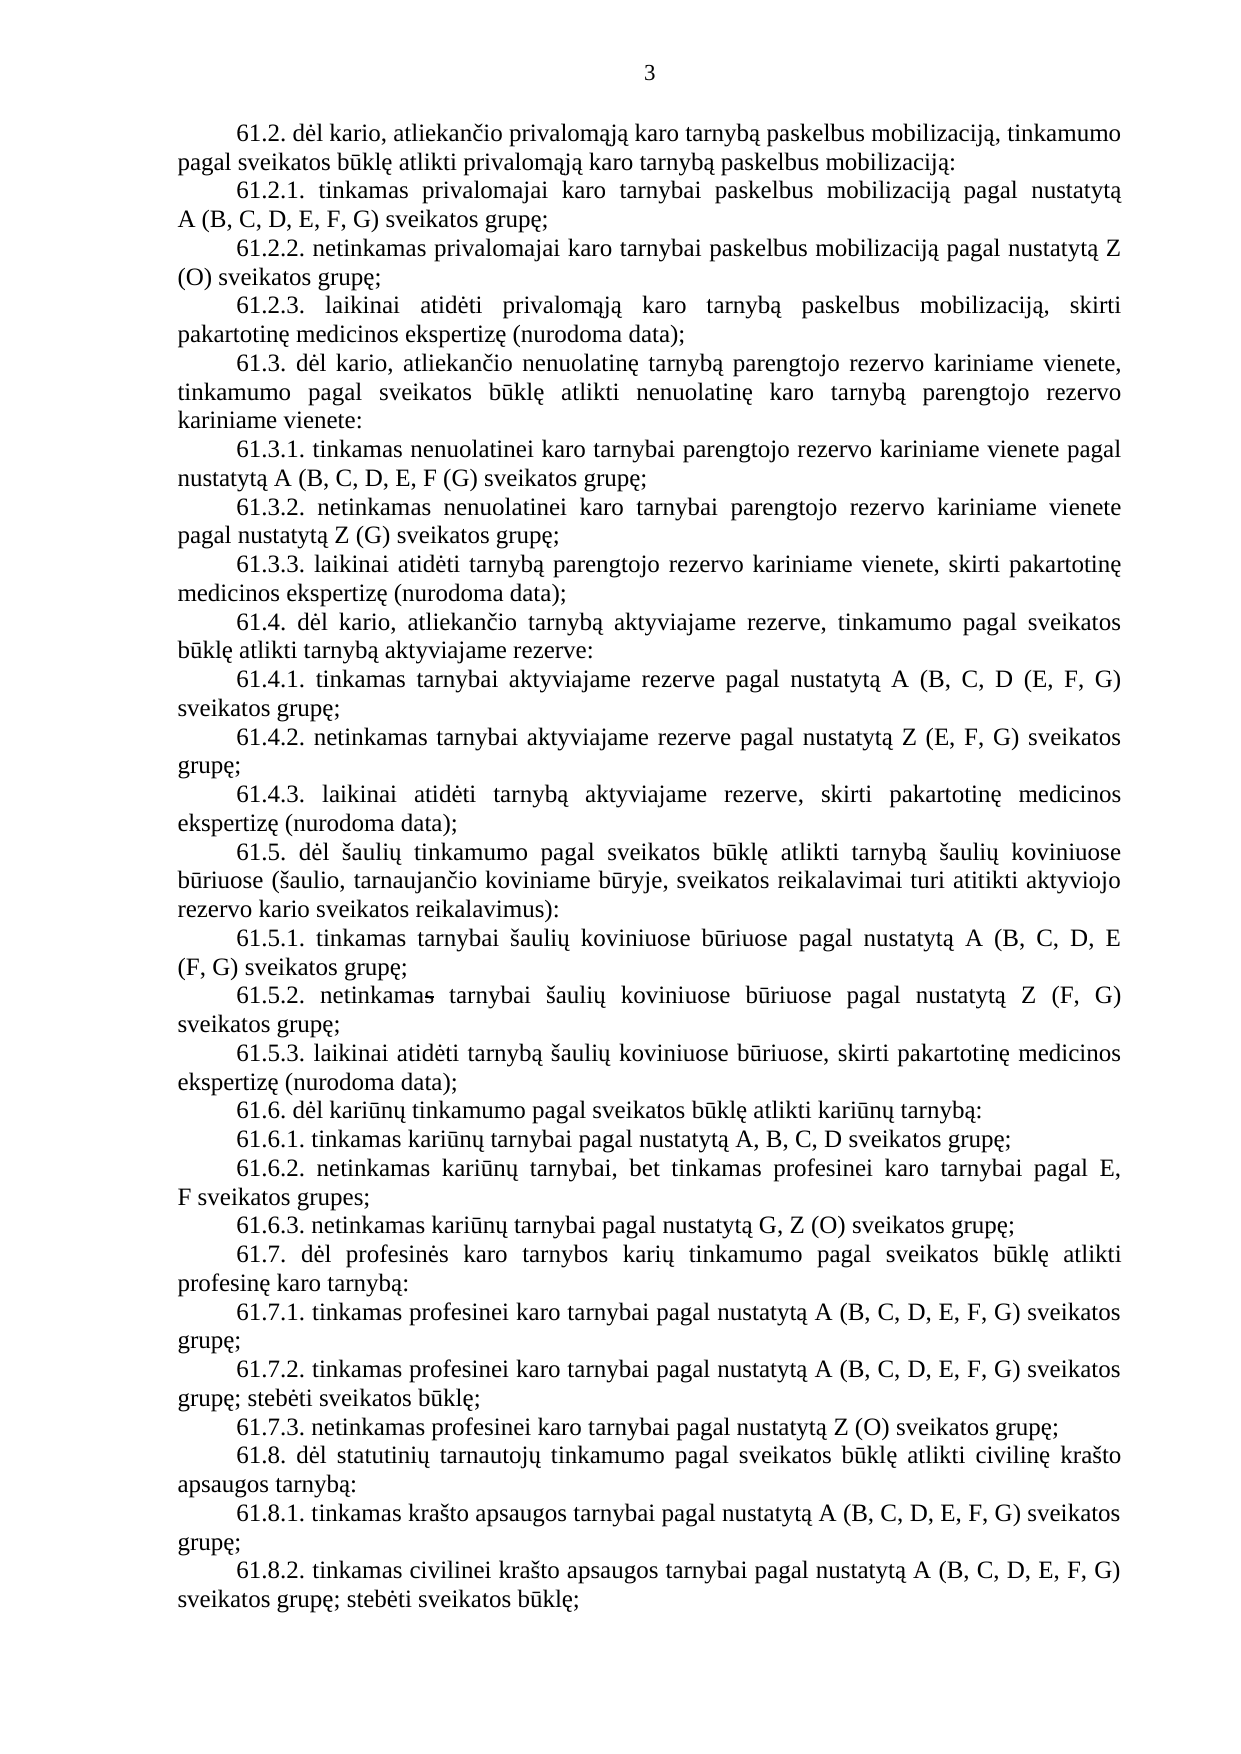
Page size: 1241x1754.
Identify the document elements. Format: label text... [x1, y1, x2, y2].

text 61.2.3. laikinai atidėti privalomąją karo tarnybą paskelbus mobilizaciją, skirti pakartotinę medicinos ekspertizę (nurodoma data); [177, 291, 1122, 348]
text 61.3. dėl kario, atliekančio nenuolatinę tarnybą parengtojo rezervo kariniame vienete, tinkamumo pagal sveikatos būklę atlikti nenuolatinę karo tarnybą parengtojo rezervo kariniame vienete: [177, 348, 1122, 434]
text 61.2. dėl kario, atliekančio privalomąją karo tarnybą paskelbus mobilizaciją, tinkamumo pagal sveikatos būklę atlikti privalomąją karo tarnybą paskelbus mobilizaciją: [177, 118, 1122, 176]
text 61.4.3. laikinai atidėti tarnybą aktyviajame rezerve, skirti pakartotinę medicinos ekspertizę (nurodoma data); [177, 779, 1122, 837]
text 61.2.1. tinkamas privalomajai karo tarnybai paskelbus mobilizaciją pagal nustatytą A (B, C, D, E, F, G) sveikatos grupę; [177, 176, 1122, 233]
text 61.3.1. tinkamas nenuolatinei karo tarnybai parengtojo rezervo kariniame vienete pagal nustatytą A (B, C, D, E, F (G) sveikatos grupę; [177, 434, 1122, 492]
text 61.8.2. tinkamas civilinei krašto apsaugos tarnybai pagal nustatytą A (B, C, D, E, F, G) sveikatos grupę; stebėti sveikatos būklę; [177, 1556, 1122, 1613]
text 61.8.1. tinkamas krašto apsaugos tarnybai pagal nustatytą A (B, C, D, E, F, G) sveikatos grupę; [177, 1498, 1122, 1556]
text 61.5.3. laikinai atidėti tarnybą šaulių koviniuose būriuose, skirti pakartotinę medicinos ekspertizę (nurodoma data); [177, 1038, 1122, 1096]
text 61.3.3. laikinai atidėti tarnybą parengtojo rezervo kariniame vienete, skirti pakartotinę medicinos ekspertizę (nurodoma data); [177, 549, 1122, 607]
text 61.5. dėl šaulių tinkamumo pagal sveikatos būklę atlikti tarnybą šaulių koviniuose būriuose (šaulio, tarnaujančio koviniame būryje, sveikatos reikalavimai turi atitikti aktyviojo rezervo kario sveikatos reikalavimus): [177, 837, 1122, 923]
text 61.5.1. tinkamas tarnybai šaulių koviniuose būriuose pagal nustatytą A (B, C, D, E (F, G) sveikatos grupę; [177, 923, 1122, 981]
text 61.7.2. tinkamas profesinei karo tarnybai pagal nustatytą A (B, C, D, E, F, G) sveikatos grupę; stebėti sveikatos būklę; [177, 1354, 1122, 1412]
text 61.7.1. tinkamas profesinei karo tarnybai pagal nustatytą A (B, C, D, E, F, G) sveikatos grupę; [177, 1297, 1122, 1354]
text 61.6. dėl kariūnų tinkamumo pagal sveikatos būklę atlikti kariūnų tarnybą: [177, 1096, 1122, 1124]
text 61.7. dėl profesinės karo tarnybos karių tinkamumo pagal sveikatos būklę atlikti profesinę karo tarnybą: [177, 1239, 1122, 1297]
text 61.6.1. tinkamas kariūnų tarnybai pagal nustatytą A, B, C, D sveikatos grupę; [177, 1124, 1122, 1153]
text 61.7.3. netinkamas profesinei karo tarnybai pagal nustatytą z (o) sveikatos grupę; [177, 1412, 1122, 1441]
text 61.8. dėl statutinių tarnautojų tinkamumo pagal sveikatos būklę atlikti civilinę krašto apsaugos tarnybą: [177, 1441, 1122, 1498]
text 61.6.2. netinkamas kariūnų tarnybai, bet tinkamas profesinei karo tarnybai pagal E, F sveikatos grupes; [177, 1153, 1122, 1211]
text 61.5.2. netinkamas tarnybai šaulių koviniuose būriuose pagal nustatytą Z (F, G) sveikatos grupę; [177, 981, 1122, 1038]
text 61.6.3. netinkamas kariūnų tarnybai pagal nustatytą G, Z (O) sveikatos grupę; [177, 1211, 1122, 1239]
text 61.4.2. netinkamas tarnybai aktyviajame rezerve pagal nustatytą Z (E, F, G) sveikatos grupę; [177, 722, 1122, 779]
text 61.3.2. netinkamas nenuolatinei karo tarnybai parengtojo rezervo kariniame vienete pagal nustatytą Z (G) sveikatos grupę; [177, 492, 1122, 549]
text 61.4.1. tinkamas tarnybai aktyviajame rezerve pagal nustatytą A (B, C, D (E, F, G) sveikatos grupę; [177, 664, 1122, 722]
text 61.2.2. netinkamas privalomajai karo tarnybai paskelbus mobilizaciją pagal nustatytą Z (O) sveikatos grupę; [177, 233, 1122, 291]
text 61.4. dėl kario, atliekančio tarnybą aktyviajame rezerve, tinkamumo pagal sveikatos būklę atlikti tarnybą aktyviajame rezerve: [177, 607, 1122, 664]
